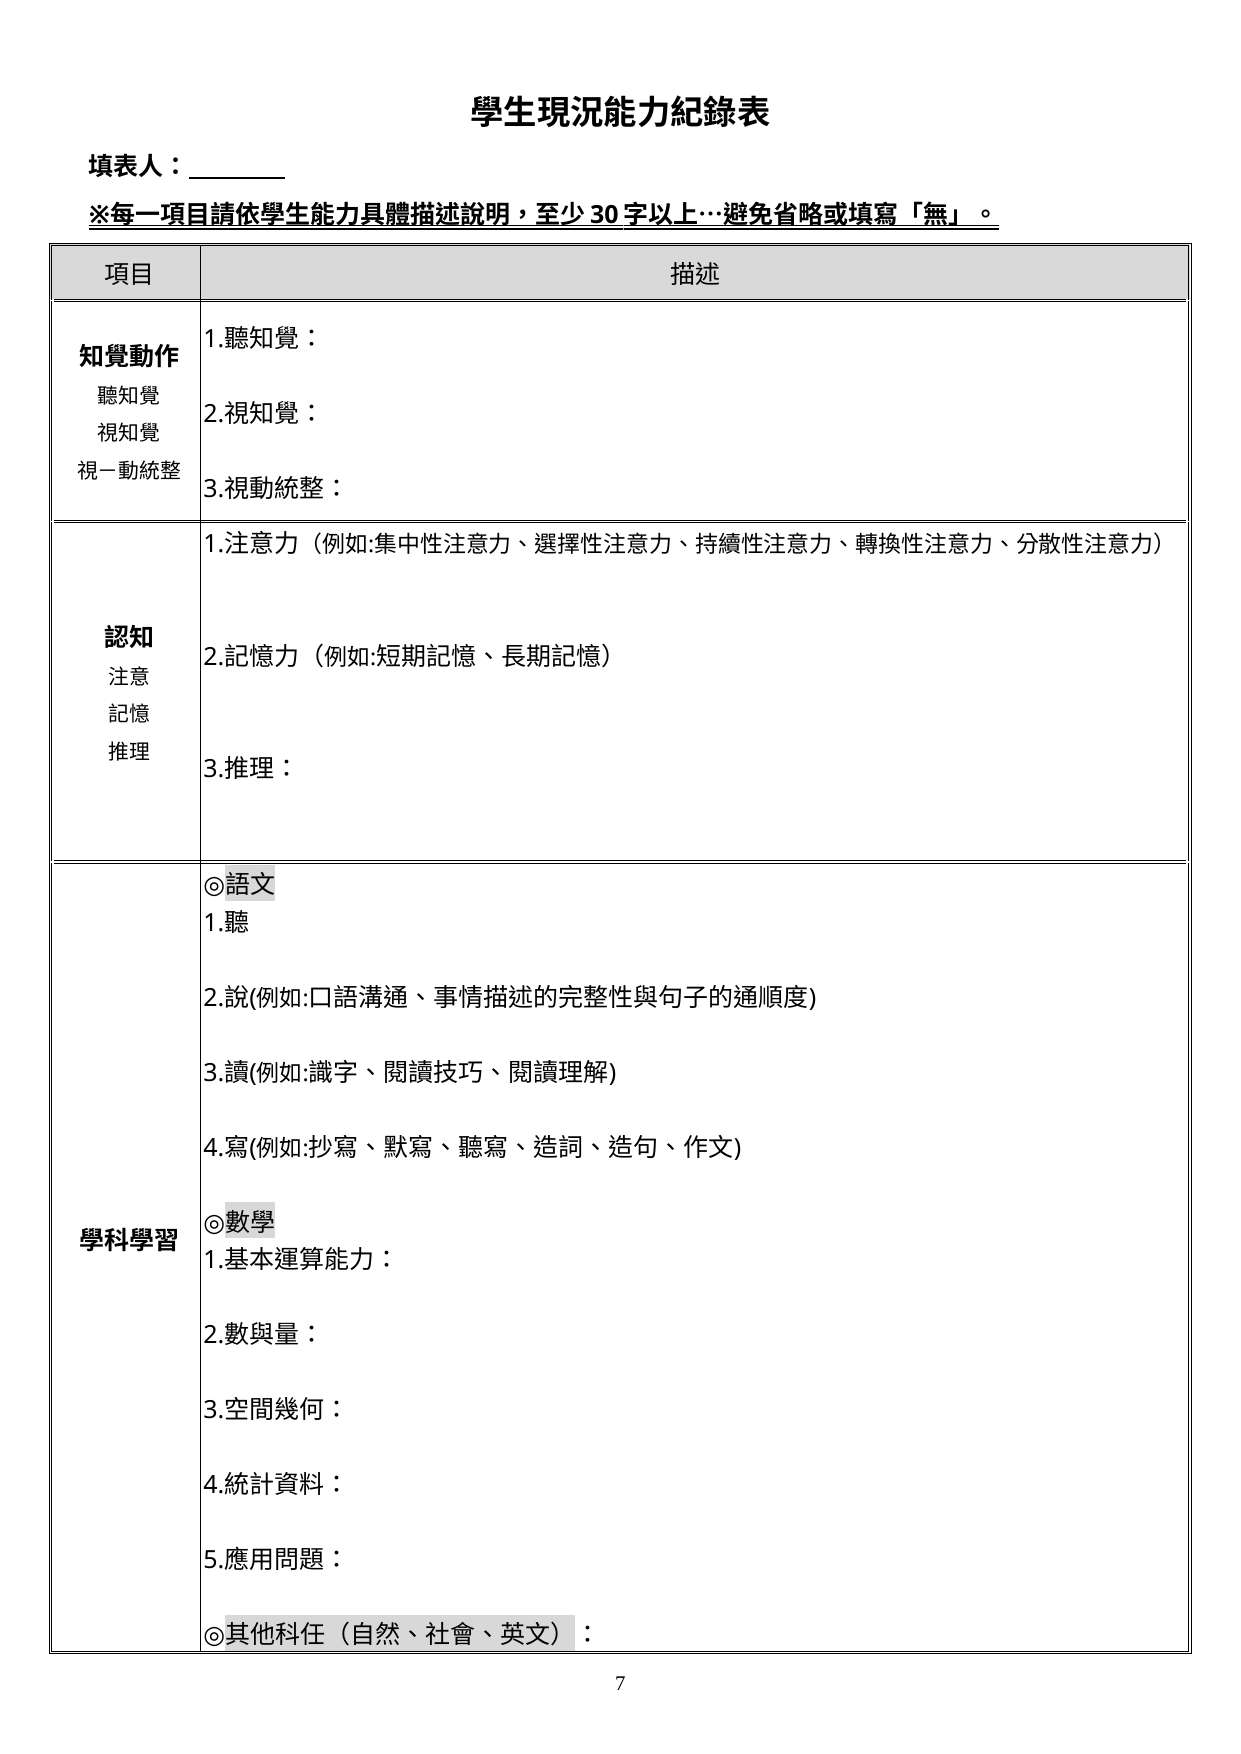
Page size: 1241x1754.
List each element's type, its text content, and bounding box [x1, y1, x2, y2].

table_header 項目 [52, 246, 200, 299]
table_cell 1.聽知覺： 2.視知覺： 3.視動統整： [201, 299, 1188, 520]
table_cell 學科學習 [50, 860, 200, 1651]
table_cell 1.、數學應用題﷽﷽﷽﷽﷽﷽﷽﷽﷽﷽﷽﷽﷽﷽﷽﷽﷽﷽注意力（例如:集中性注意力、選擇性注意力、持續性注意力、轉換性注意力、分散性注意力） 2.記憶力（例如:短期記憶、長期記憶） 、數學應用題﷽﷽﷽﷽﷽﷽﷽﷽﷽﷽﷽﷽﷽﷽﷽﷽﷽﷽3.推理： [201, 520, 1188, 860]
text ※每一項目請依學生能力具體描述說明，至少30字以上…避免省略或填寫「無」。 [89, 194, 1152, 231]
text 學生現況能力紀錄表 [89, 86, 1152, 134]
table_header 描述 [201, 246, 1188, 299]
table_cell 認知 注意 記憶 推理 [52, 520, 200, 860]
text 填表人： [89, 146, 1152, 182]
table_cell 知覺動作 聽知覺 視知覺 視－動統整 [52, 299, 200, 520]
table_cell ◎語文 1.聽 2.說(例如:口語溝通、事情描述的完整性與句子的通順度) 3.讀(例如:識字、閱讀技巧、閱讀理解) 4.寫(例如:抄寫、默寫、聽寫、造詞、造句、作文) ◎數學 1.基本運算能力： 2.數與量： 3.空間幾何： 4.統計資料： 5.應用問題： ◎其他科任（自然、社會、英文）： 唯有書寫題目時需要協助讀題或解釋。 [201, 860, 1190, 1651]
